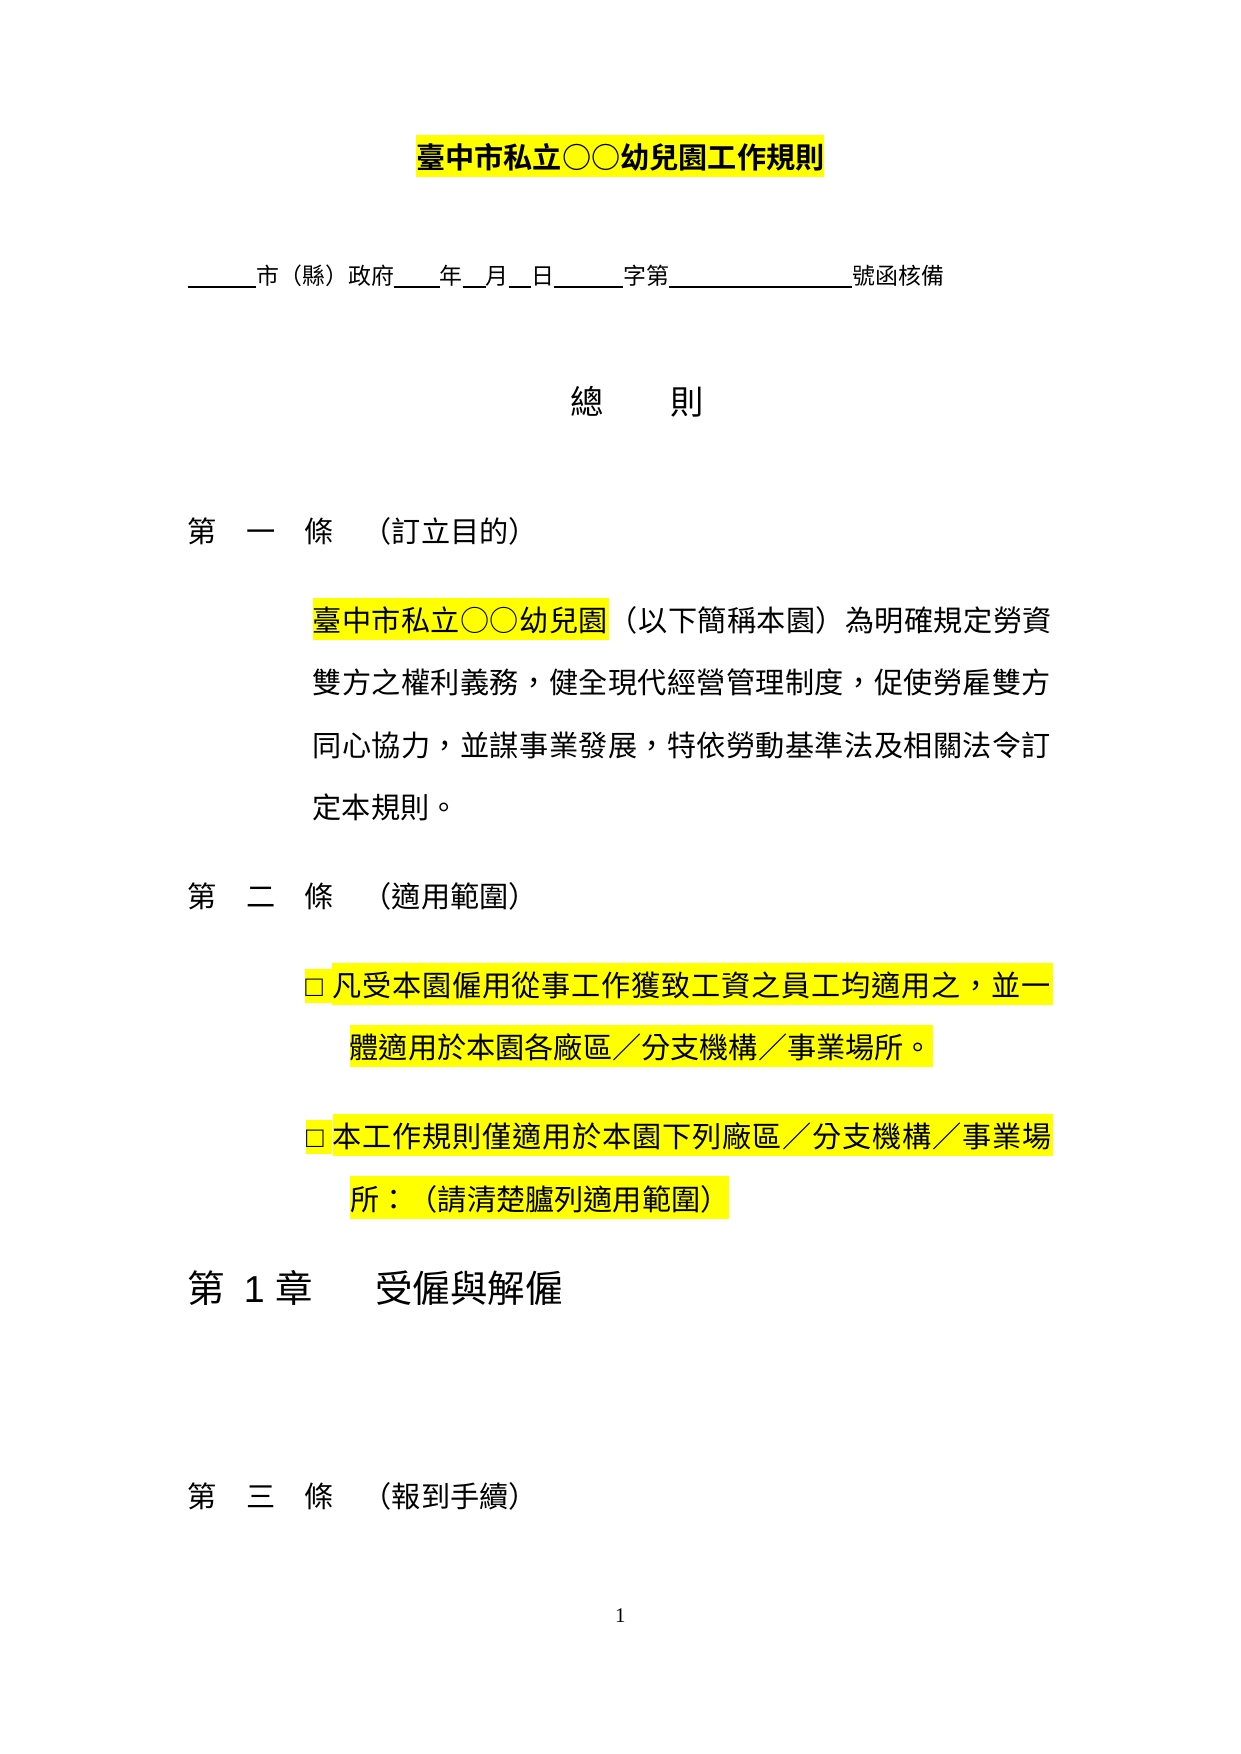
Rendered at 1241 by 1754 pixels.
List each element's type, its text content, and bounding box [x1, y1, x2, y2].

text 臺中市私立○○幼兒園工作規則 [187, 114, 1053, 177]
subtitle 總 則 [187, 358, 1053, 421]
subtitle 受僱與解僱 [187, 1244, 1053, 1307]
text □ 本工作規則僅適用於本園下列廠區／分支機構／事業場所：（請清楚臚列適用範圍） [306, 1093, 1053, 1218]
text □ 凡受本園僱用從事工作獲致工資之員工均適用之，並一體適用於本園各廠區／分支機構／事業場所。 [305, 942, 1053, 1067]
text 市（縣）政府 年 月 日 字第 號函核備 [187, 233, 1053, 296]
text 第 三 條 （報到手續） [187, 1453, 1053, 1516]
text 第 二 條 （適用範圍） [187, 853, 1053, 916]
text 第 一 條 （訂立目的） [187, 488, 1053, 551]
text 臺中市私立○○幼兒園（以下簡稱本園）為明確規定勞資雙方之權利義務，健全現代經營管理制度，促使勞雇雙方同心協力，並謀事業發展，特依勞動基準法及相關法令訂定本規則。 [312, 577, 1053, 827]
